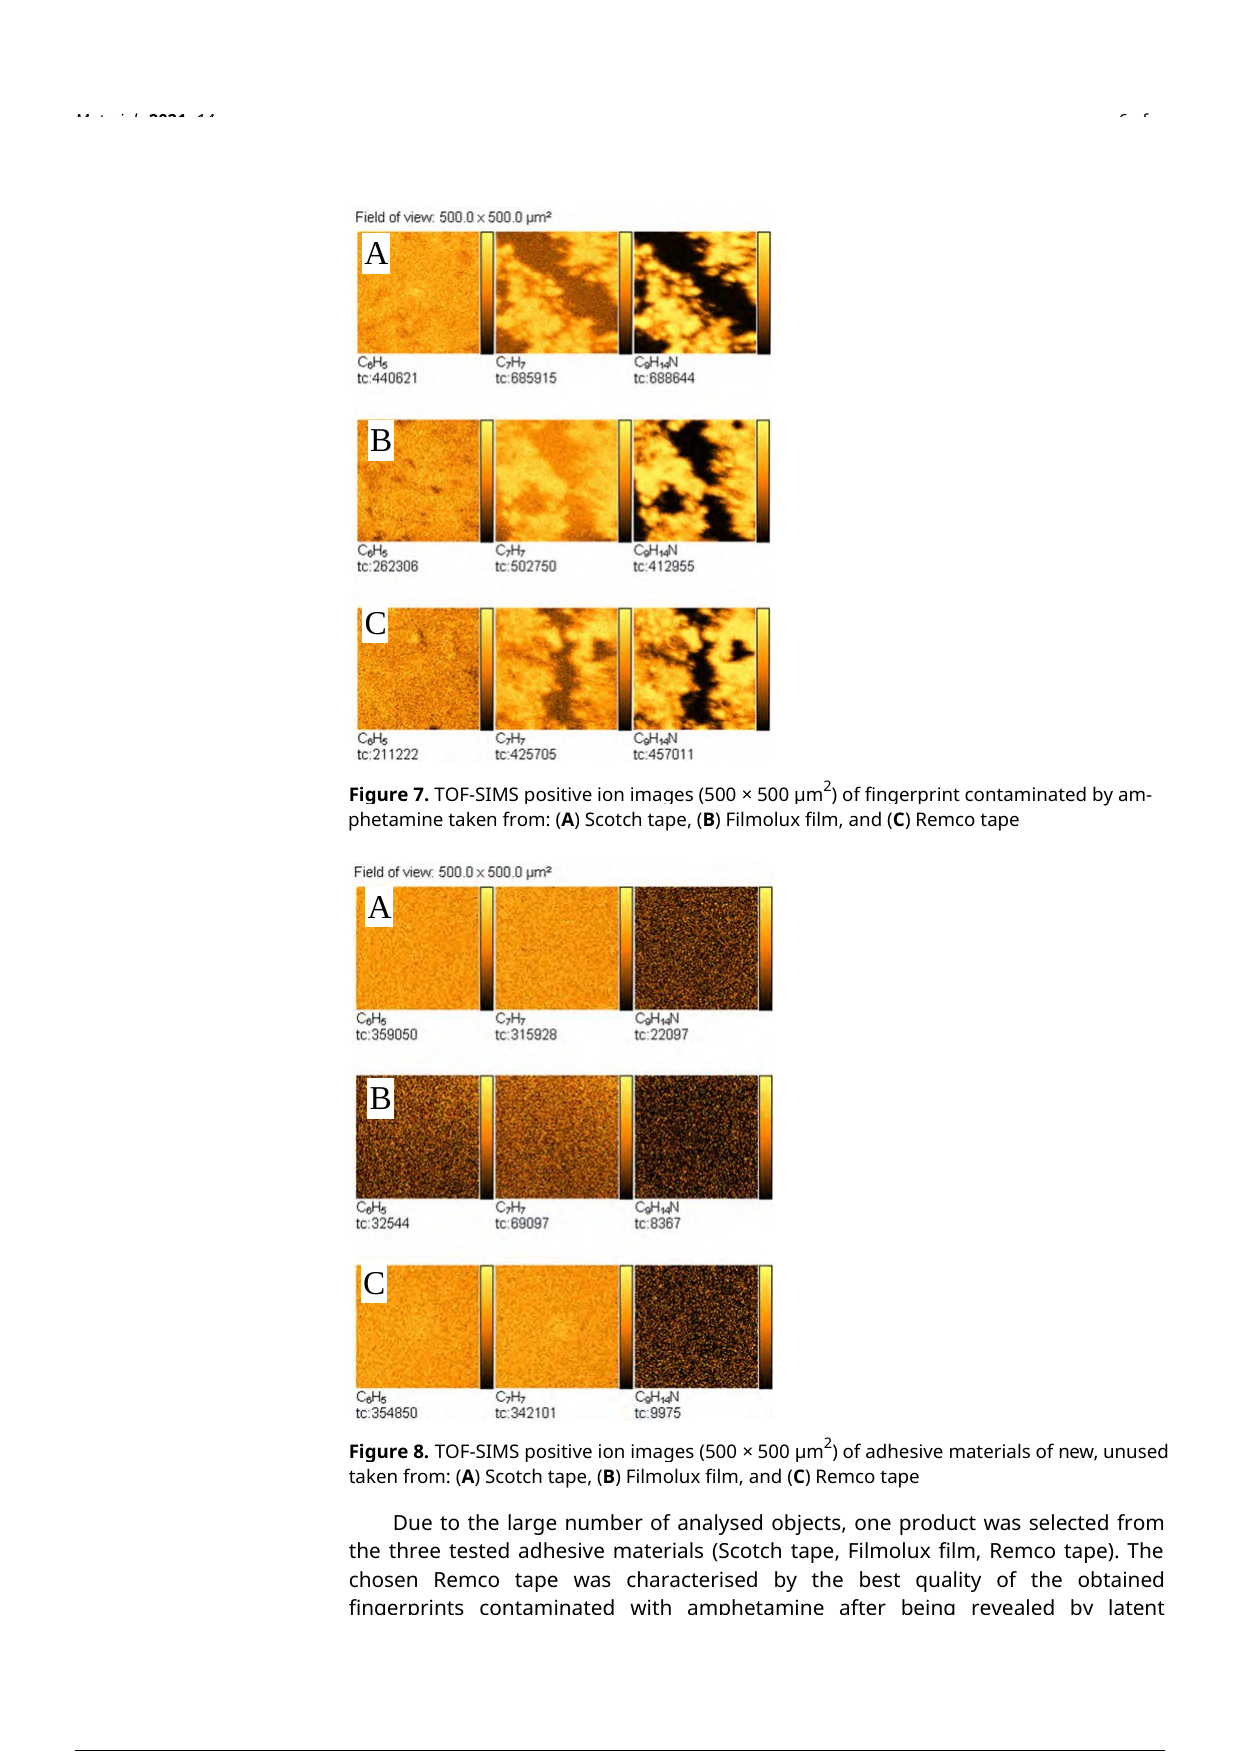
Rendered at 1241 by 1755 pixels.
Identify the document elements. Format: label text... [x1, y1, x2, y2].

text C [363, 1263, 387, 1301]
text taken from: (A) Scotch tape, (B) Filmolux film, and (C) Remco tape surfaces. [348, 1463, 977, 1489]
text Figure 8. TOF-SIMS positive ion images (500 × 500 µm2) of adhesive materials of new, unused tape, [348, 1433, 1169, 1476]
text 6 of 11 [1118, 108, 1168, 131]
text A [364, 233, 390, 272]
text Due to the large number of analysed objects, one product was selected from the three tested adhesive materials (Scotch tape, Filmolux film, Remco tape). The chosen Remco tape was characterised by the best quality of the obtained fingerprints contaminated with amphetamine after being revealed by latent fingerprint powder and further transfer. [348, 1508, 1165, 1614]
text A [367, 887, 393, 925]
text Materials 2021, 14, 6243 [75, 108, 245, 117]
text phetamine taken from: (A) Scotch tape, (B) Filmolux film, and (C) Remco tape surfaces. [348, 806, 1070, 832]
text B [369, 1078, 394, 1117]
text Figure 7. TOF-SIMS positive ion images (500 × 500 µm2) of fingerprint contaminated by am- [348, 776, 1170, 807]
text B [370, 421, 394, 459]
text C [364, 603, 388, 641]
